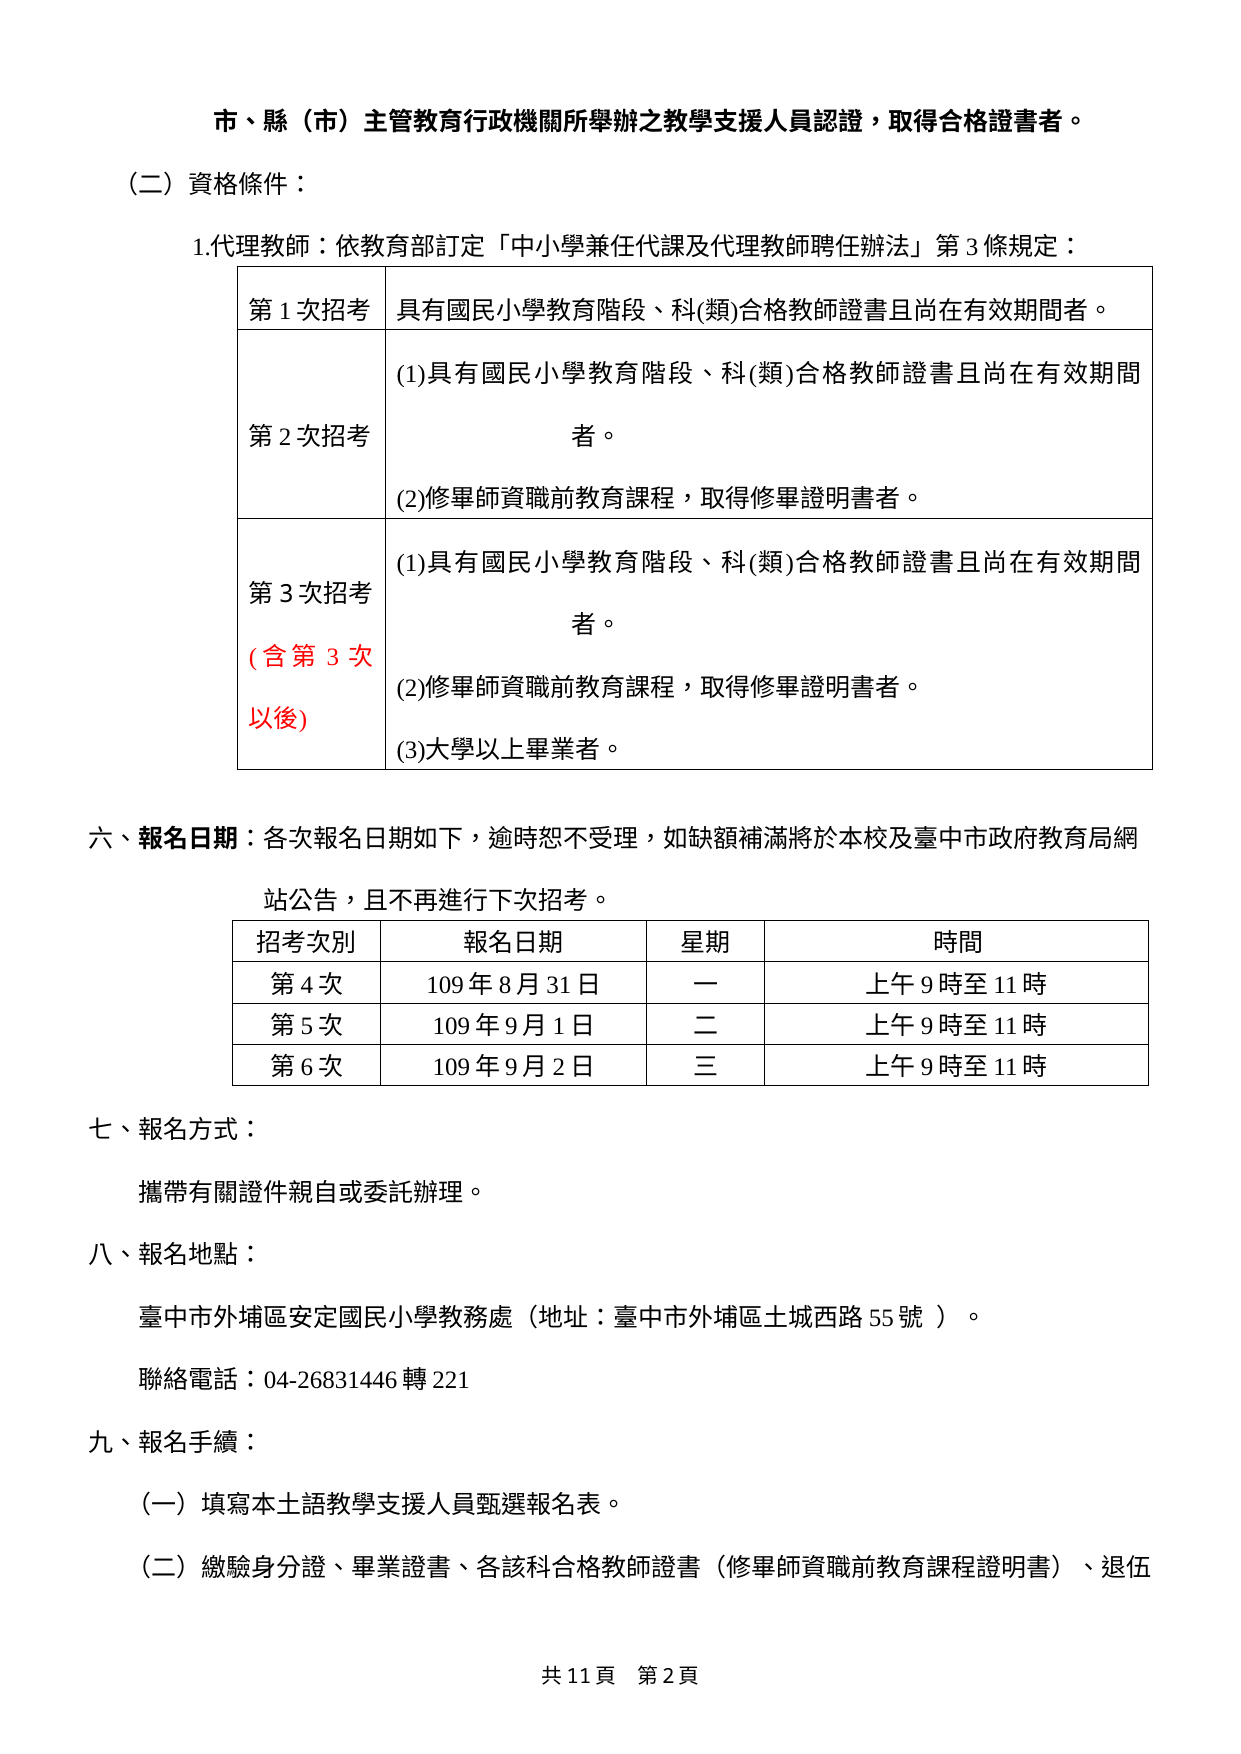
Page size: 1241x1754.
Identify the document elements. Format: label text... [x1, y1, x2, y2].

text 1.代理教師：依教育部訂定「中小學兼任代課及代理教師聘任辦法」第3條規定： [139, 203, 1152, 266]
table_cell 三 [647, 1045, 764, 1085]
text 八、報名地點： 臺中市外埔區安定國民小學教務處（地址：臺中市外埔區土城西路55號 ）。 [89, 1211, 1152, 1336]
table_header 招考次別 [233, 921, 380, 961]
text 六、報名日期：各次報名日期如下，逾時恕不受理，如缺額補滿將於本校及臺中市政府教育局網站公告，且不再進行下次招考。 [89, 795, 1152, 920]
table_cell 109年9月2日 [381, 1045, 646, 1085]
table_cell 第5次 [233, 1004, 380, 1044]
table_cell (1)具有國民小學教育階段、科(類)合格教師證書且尚在有效期間者。 (2)修畢師資職前教育課程，取得修畢證明書者。 [386, 330, 1152, 518]
table_cell 第6次 [233, 1045, 380, 1085]
table_cell 二 [647, 1004, 764, 1044]
text 聯絡電話：04-26831446轉221 [139, 1336, 1152, 1399]
text 市、縣（市）主管教育行政機關所舉辦之教學支援人員認證，取得合格證書者。 [192, 78, 1152, 141]
table_header 第1次招考 [238, 267, 385, 329]
table_cell (1)具有國民小學教育階段、科(類)合格教師證書且尚在有效期間者。 (2)修畢師資職前教育課程，取得修畢證明書者。 (3)大學以上畢業者。 [386, 519, 1152, 769]
text （二）資格條件： [114, 141, 1152, 203]
table_cell 一 [647, 962, 764, 1002]
table_cell 第4次 [233, 962, 380, 1002]
table_header 具有國民小學教育階段、科(類)合格教師證書且尚在有效期間者。 [386, 267, 1152, 329]
table_header 星期 [647, 921, 764, 961]
table_cell 第2次招考 [238, 330, 385, 518]
table_cell 上午9時至11時 [765, 1004, 1148, 1044]
text （二）繳驗身分證、畢業證書、各該科合格教師證書（修畢師資職前教育課程證明書）、退伍令(視應考者身分繳交)（正本驗畢發還，並不得以切結方式要求事後補送證明文件）、切結書及查閱性侵害加害人登記檔案同意書。 [126, 1524, 1152, 1586]
table_cell 109年8月31日 [381, 962, 646, 1002]
table_header 報名日期 [381, 921, 646, 961]
table_cell 109年9月1日 [381, 1004, 646, 1044]
text （一）填寫本土語教學支援人員甄選報名表。 [89, 1461, 1152, 1524]
text 七、報名方式： 攜帶有關證件親自或委託辦理。 [89, 1086, 1152, 1211]
table_cell 上午9時至11時 [765, 962, 1148, 1002]
text 九、報名手續： [89, 1399, 1152, 1461]
table_cell 上午9時至11時 [765, 1045, 1148, 1085]
table_header 時間 [765, 921, 1148, 961]
table_cell 第3次招考 (含第3次以後) [238, 519, 385, 769]
